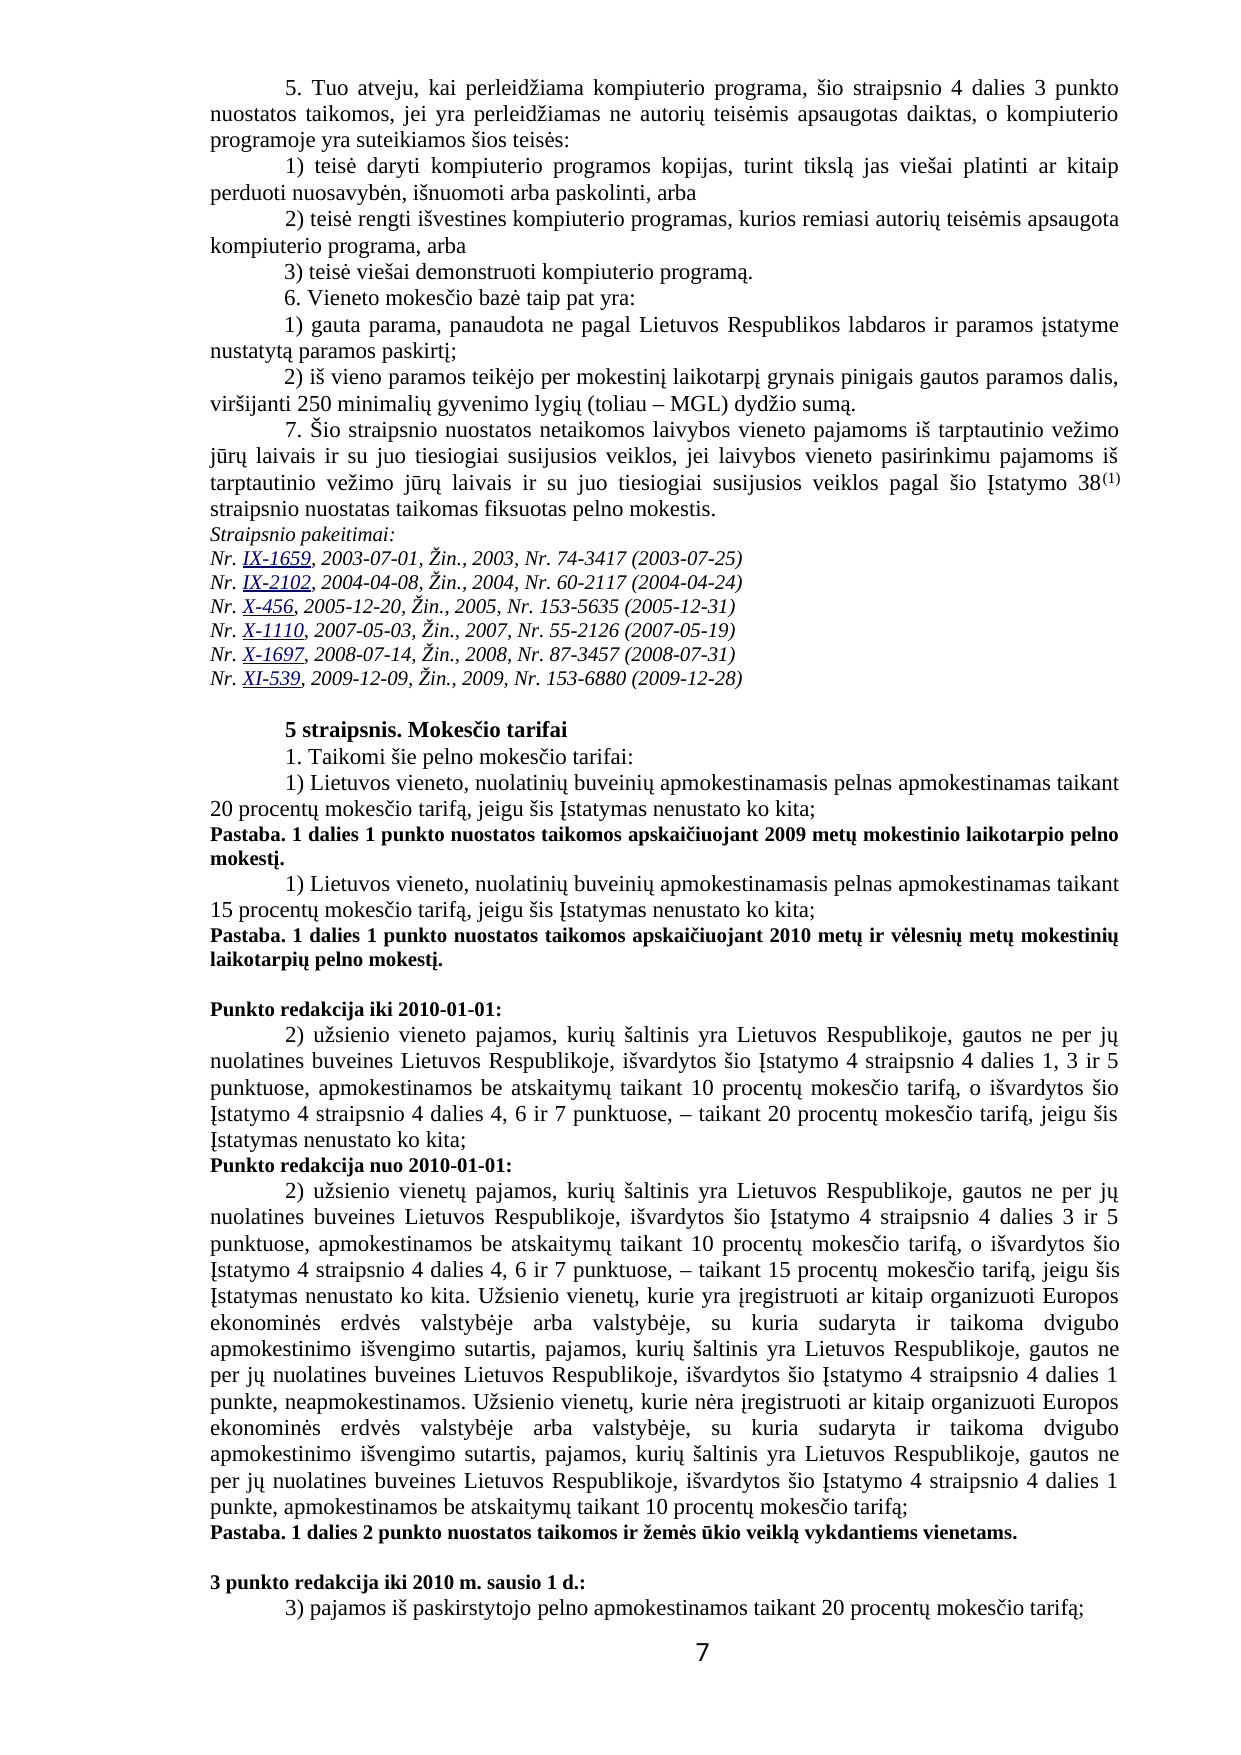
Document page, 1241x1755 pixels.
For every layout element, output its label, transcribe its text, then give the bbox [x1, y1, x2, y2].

text 1) gauta parama, panaudota ne pagal Lietuvos Respublikos labdaros ir paramos įstatyme nustatytą paramos paskirtį; [210, 311, 1120, 363]
text 3) teisė viešai demonstruoti kompiuterio programą. [210, 258, 1120, 284]
text Nr. X-1110, 2007-05-03, Žin., 2007, Nr. 55-2126 (2007-05-19) [210, 618, 1120, 642]
text Pastaba. 1 dalies 2 punkto nuostatos taikomos ir žemės ūkio veiklą vykdantiems vienetams. [210, 1519, 1120, 1544]
text Pastaba. 1 dalies 1 punkto nuostatos taikomos apskaičiuojant 2010 metų ir vėlesnių metų mokestinių laikotarpių pelno mokestį. [210, 923, 1120, 971]
text 6. Vieneto mokesčio bazė taip pat yra: [210, 284, 1120, 311]
text 3 punkto redakcija iki 2010 m. sausio 1 d.: [210, 1570, 1120, 1594]
text 7. Šio straipsnio nuostatos netaikomos laivybos vieneto pajamoms iš tarptautinio vežimo jūrų laivais ir su juo tiesiogiai susijusios veiklos, jei laivybos vieneto pasirinkimu pajamoms iš tarptautinio vežimo jūrų laivais ir su juo tiesiogiai susijusios veiklos pagal šio Įstatymo 38(1) straipsnio nuostatas taikomas fiksuotas pelno mokestis. [210, 416, 1120, 522]
text 2) teisė rengti išvestines kompiuterio programas, kurios remiasi autorių teisėmis apsaugota kompiuterio programa, arba [210, 205, 1120, 258]
text Punkto redakcija iki 2010-01-01: [210, 997, 1120, 1021]
text Nr. XI-539, 2009-12-09, Žin., 2009, Nr. 153-6880 (2009-12-28) [210, 666, 1120, 690]
text Nr. X-456, 2005-12-20, Žin., 2005, Nr. 153-5635 (2005-12-31) [210, 594, 1120, 618]
text 1) Lietuvos vieneto, nuolatinių buveinių apmokestinamasis pelnas apmokestinamas taikant 20 procentų mokesčio tarifą, jeigu šis Įstatymas nenustato ko kita; [210, 769, 1120, 822]
text 5 straipsnis. Mokesčio tarifai [210, 716, 1120, 743]
text Nr. IX-2102, 2004-04-08, Žin., 2004, Nr. 60-2117 (2004-04-24) [210, 570, 1120, 594]
text 5. Tuo atveju, kai perleidžiama kompiuterio programa, šio straipsnio 4 dalies 3 punkto nuostatos taikomos, jei yra perleidžiamas ne autorių teisėmis apsaugotas daiktas, o kompiuterio programoje yra suteikiamos šios teisės: [210, 73, 1120, 153]
text 2) iš vieno paramos teikėjo per mokestinį laikotarpį grynais pinigais gautos paramos dalis, viršijanti 250 minimalių gyvenimo lygių (toliau – MGL) dydžio sumą. [210, 363, 1120, 416]
text 1) Lietuvos vieneto, nuolatinių buveinių apmokestinamasis pelnas apmokestinamas taikant 15 procentų mokesčio tarifą, jeigu šis Įstatymas nenustato ko kita; [210, 870, 1120, 923]
text 1. Taikomi šie pelno mokesčio tarifai: [210, 743, 1120, 769]
text 2) užsienio vieneto pajamos, kurių šaltinis yra Lietuvos Respublikoje, gautos ne per jų nuolatines buveines Lietuvos Respublikoje, išvardytos šio Įstatymo 4 straipsnio 4 dalies 1, 3 ir 5 punktuose, apmokestinamos be atskaitymų taikant 10 procentų mokesčio tarifą, o išvardytos šio Įstatymo 4 straipsnio 4 dalies 4, 6 ir 7 punktuose, – taikant 20 procentų mokesčio tarifą, jeigu šis Įstatymas nenustato ko kita; [210, 1021, 1120, 1153]
text Punkto redakcija nuo 2010-01-01: [210, 1153, 1120, 1177]
text 1) teisė daryti kompiuterio programos kopijas, turint tikslą jas viešai platinti ar kitaip perduoti nuosavybėn, išnuomoti arba paskolinti, arba [210, 153, 1120, 205]
text 3) pajamos iš paskirstytojo pelno apmokestinamos taikant 20 procentų mokesčio tarifą; [210, 1594, 1120, 1620]
text Nr. IX-1659, 2003-07-01, Žin., 2003, Nr. 74-3417 (2003-07-25) [210, 546, 1120, 570]
text Nr. X-1697, 2008-07-14, Žin., 2008, Nr. 87-3457 (2008-07-31) [210, 642, 1120, 666]
text Pastaba. 1 dalies 1 punkto nuostatos taikomos apskaičiuojant 2009 metų mokestinio laikotarpio pelno mokestį. [210, 822, 1120, 870]
text 2) užsienio vienetų pajamos, kurių šaltinis yra Lietuvos Respublikoje, gautos ne per jų nuolatines buveines Lietuvos Respublikoje, išvardytos šio Įstatymo 4 straipsnio 4 dalies 3 ir 5 punktuose, apmokestinamos be atskaitymų taikant 10 procentų mokesčio tarifą, o išvardytos šio Įstatymo 4 straipsnio 4 dalies 4, 6 ir 7 punktuose, – taikant 15 procentų mokesčio tarifą, jeigu šis Įstatymas nenustato ko kita. Užsienio vienetų, kurie yra įregistruoti ar kitaip organizuoti Europos ekonominės erdvės valstybėje arba valstybėje, su kuria sudaryta ir taikoma dvigubo apmokestinimo išvengimo sutartis, pajamos, kurių šaltinis yra Lietuvos Respublikoje, gautos ne per jų nuolatines buveines Lietuvos Respublikoje, išvardytos šio Įstatymo 4 straipsnio 4 dalies 1 punkte, neapmokestinamos. Užsienio vienetų, kurie nėra įregistruoti ar kitaip organizuoti Europos ekonominės erdvės valstybėje arba valstybėje, su kuria sudaryta ir taikoma dvigubo apmokestinimo išvengimo sutartis, pajamos, kurių šaltinis yra Lietuvos Respublikoje, gautos ne per jų nuolatines buveines Lietuvos Respublikoje, išvardytos šio Įstatymo 4 straipsnio 4 dalies 1 punkte, apmokestinamos be atskaitymų taikant 10 procentų mokesčio tarifą; [210, 1177, 1120, 1519]
text Straipsnio pakeitimai: [210, 522, 1120, 546]
